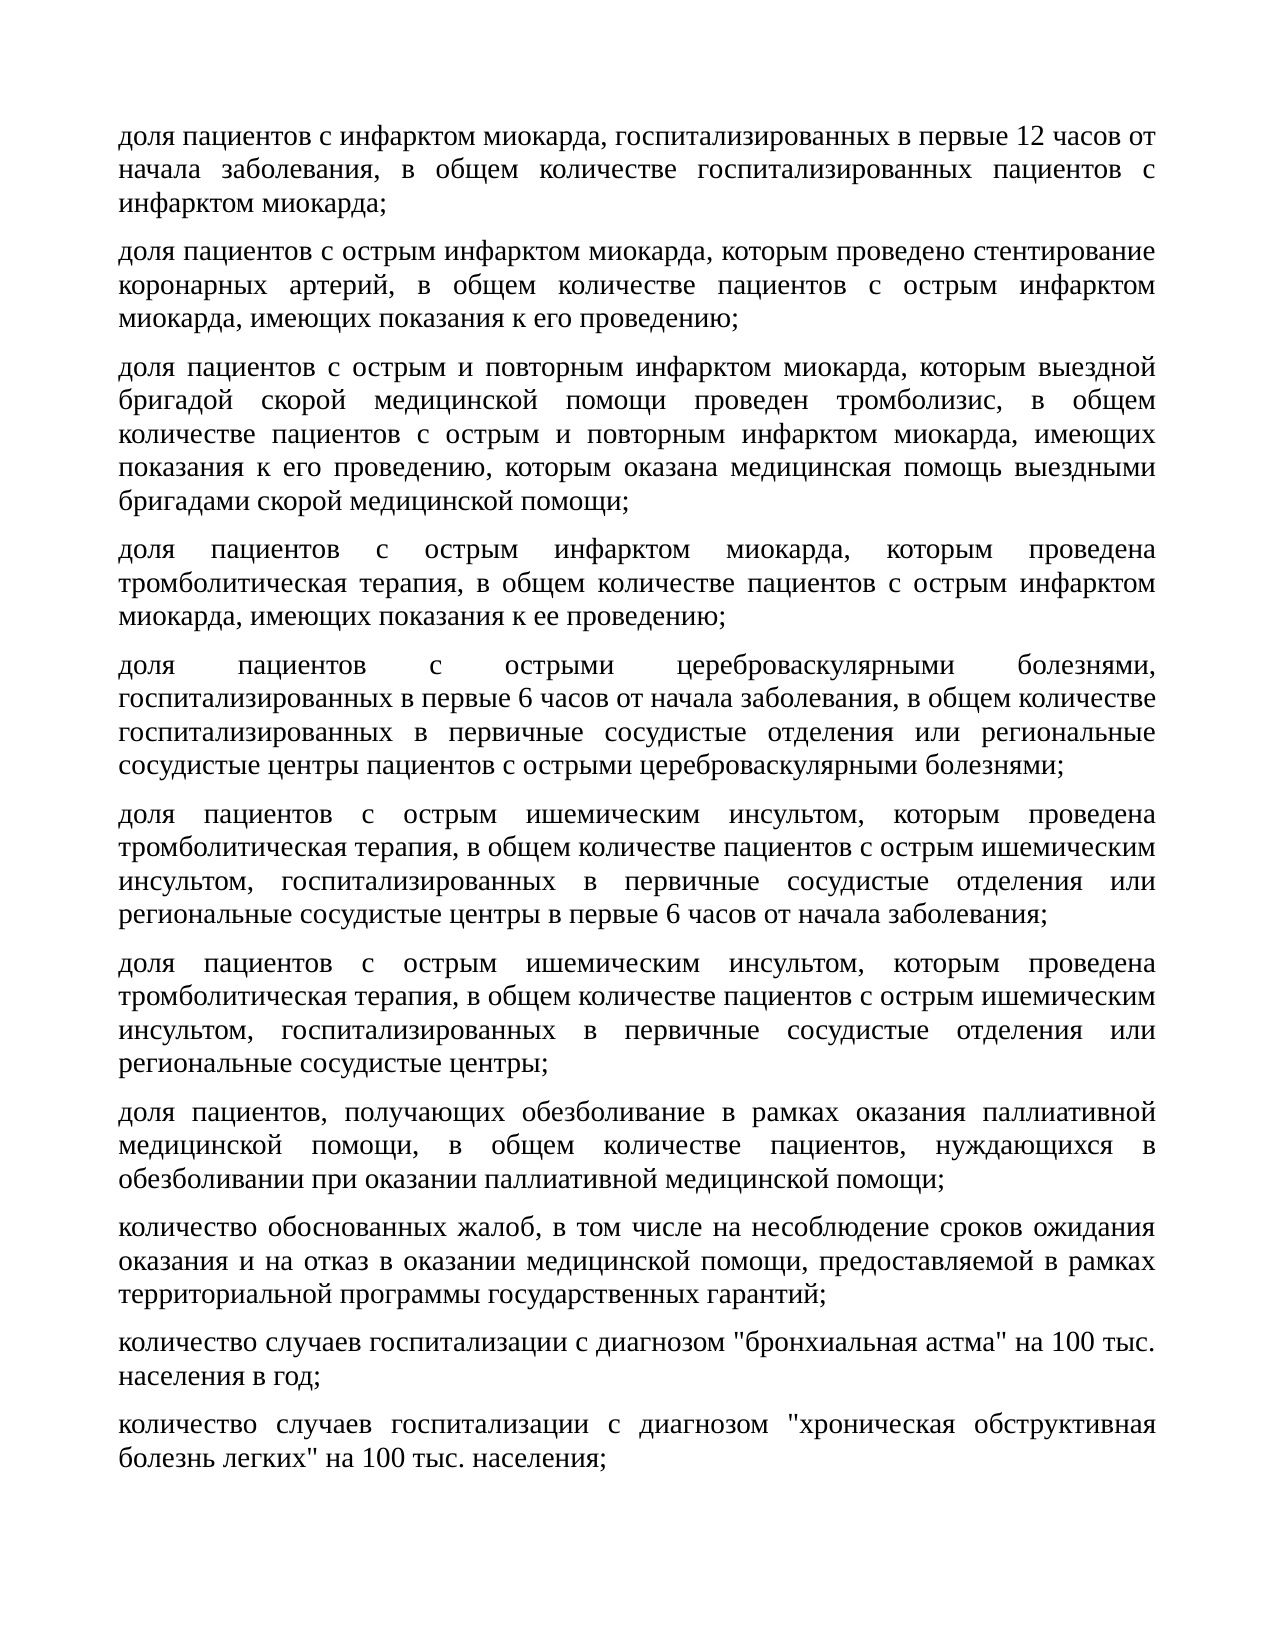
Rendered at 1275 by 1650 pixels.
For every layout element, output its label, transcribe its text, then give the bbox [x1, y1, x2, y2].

text доля пациентов с острым инфарктом миокарда, которым проведено стентирование коронарных артерий, в общем количестве пациентов с острым инфарктом миокарда, имеющих показания к его проведению; [118, 233, 1157, 334]
text доля пациентов, получающих обезболивание в рамках оказания паллиативной медицинской помощи, в общем количестве пациентов, нуждающихся в обезболивании при оказании паллиативной медицинской помощи; [118, 1094, 1157, 1194]
text доля пациентов с острым ишемическим инсультом, которым проведена тромболитическая терапия, в общем количестве пациентов с острым ишемическим инсультом, госпитализированных в первичные сосудистые отделения или региональные сосудистые центры; [118, 945, 1157, 1079]
text доля пациентов с острым и повторным инфарктом миокарда, которым выездной бригадой скорой медицинской помощи проведен тромболизис, в общем количестве пациентов с острым и повторным инфарктом миокарда, имеющих показания к его проведению, которым оказана медицинская помощь выездными бригадами скорой медицинской помощи; [118, 349, 1157, 517]
text количество случаев госпитализации с диагнозом "бронхиальная астма" на 100 тыс. населения в год; [118, 1324, 1157, 1392]
text доля пациентов с инфарктом миокарда, госпитализированных в первые 12 часов от начала заболевания, в общем количестве госпитализированных пациентов с инфарктом миокарда; [118, 118, 1157, 219]
text количество случаев госпитализации с диагнозом "хроническая обструктивная болезнь легких" на 100 тыс. населения; [118, 1406, 1157, 1473]
text доля пациентов с острым инфарктом миокарда, которым проведена тромболитическая терапия, в общем количестве пациентов с острым инфарктом миокарда, имеющих показания к ее проведению; [118, 531, 1157, 632]
text доля пациентов с острыми цереброваскулярными болезнями, госпитализированных в первые 6 часов от начала заболевания, в общем количестве госпитализированных в первичные сосудистые отделения или региональные сосудистые центры пациентов с острыми цереброваскулярными болезнями; [118, 647, 1157, 781]
text доля пациентов с острым ишемическим инсультом, которым проведена тромболитическая терапия, в общем количестве пациентов с острым ишемическим инсультом, госпитализированных в первичные сосудистые отделения или региональные сосудистые центры в первые 6 часов от начала заболевания; [118, 796, 1157, 930]
text количество обоснованных жалоб, в том числе на несоблюдение сроков ожидания оказания и на отказ в оказании медицинской помощи, предоставляемой в рамках территориальной программы государственных гарантий; [118, 1209, 1157, 1310]
